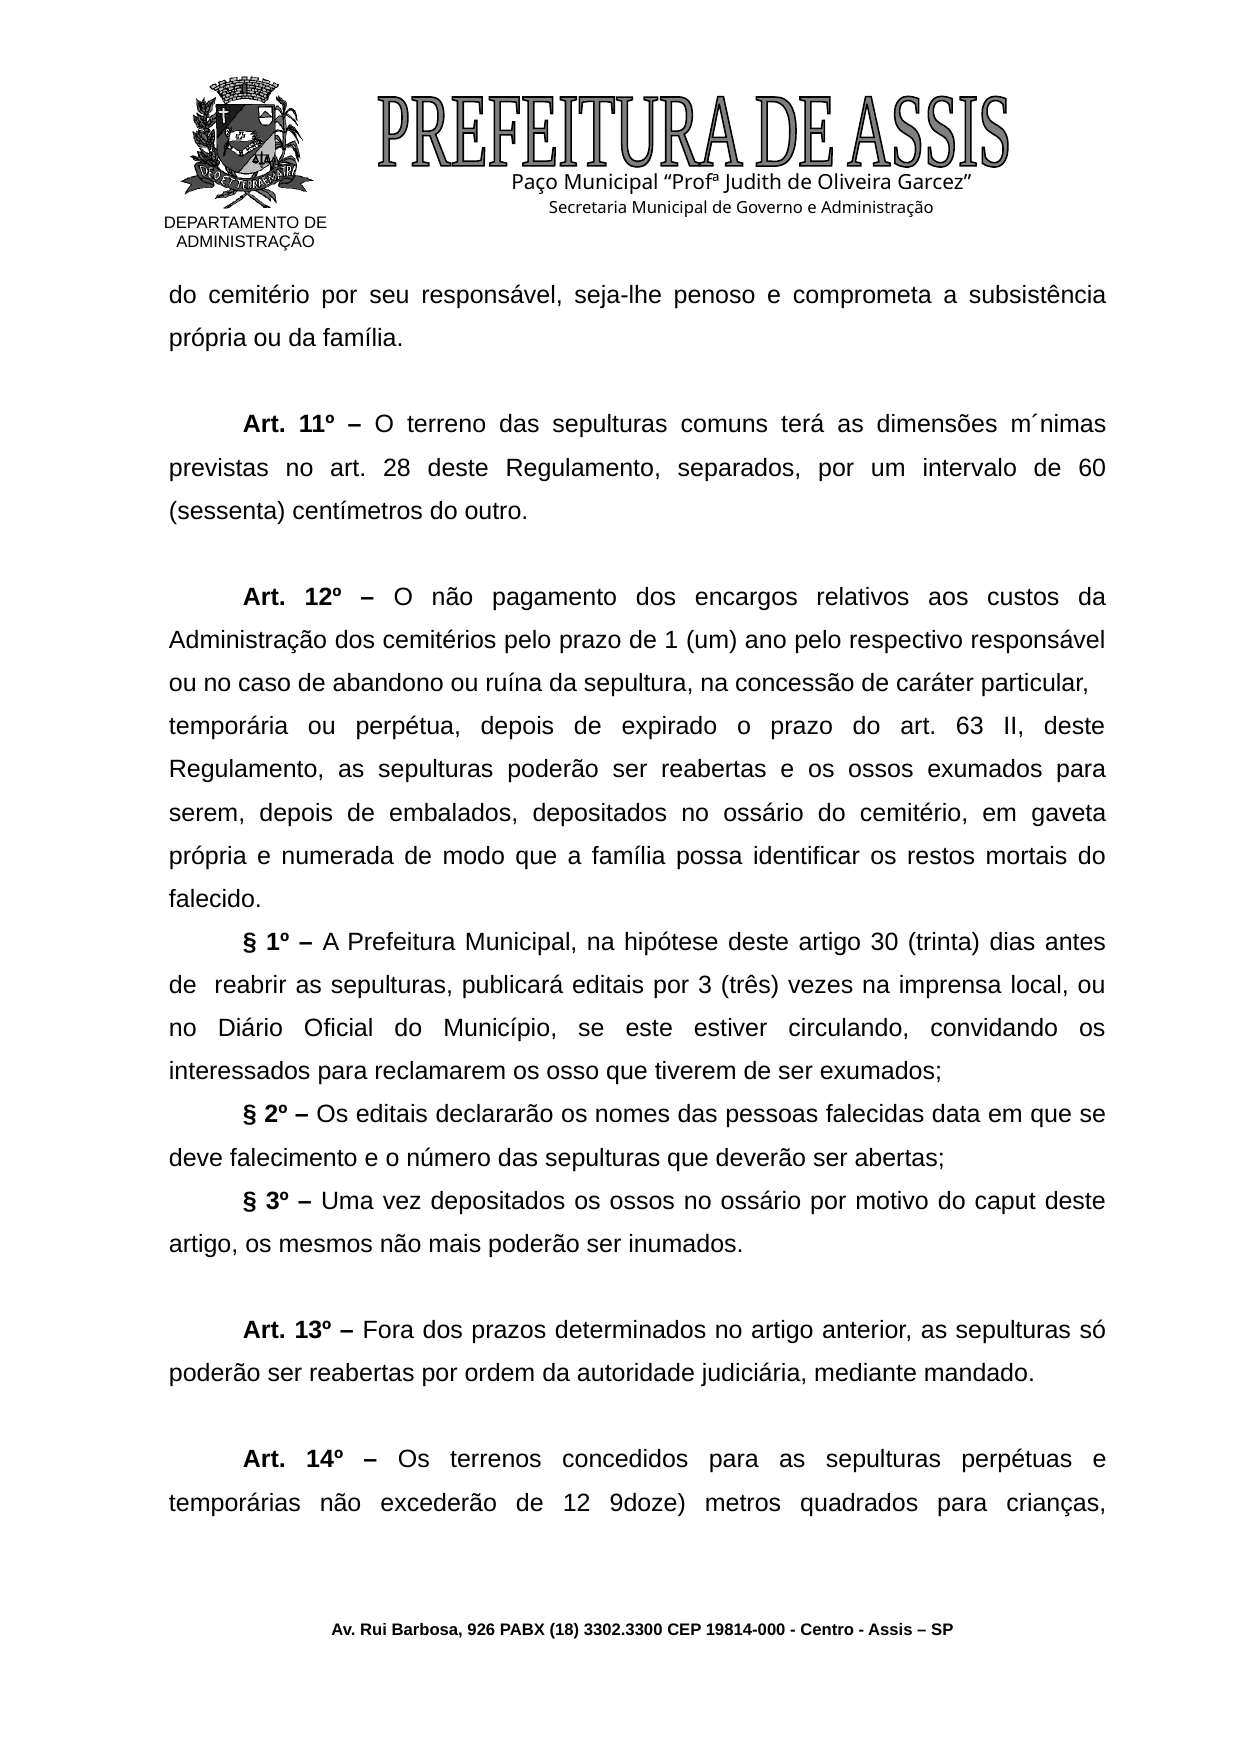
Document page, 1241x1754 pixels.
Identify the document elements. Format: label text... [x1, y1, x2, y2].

text Art. 11º – O terreno das sepulturas comuns terá as dimensões m´nimas previstas no art. 28 deste Regulamento, separados, por um intervalo de 60 (sessenta) centímetros do outro. [169, 409, 1107, 524]
text Art. 13º – Fora dos prazos determinados no artigo anterior, as sepulturas só poderão ser reabertas por ordem da autoridade judiciária, mediante mandado. [169, 1315, 1107, 1387]
text § 1º – A Prefeitura Municipal, na hipótese deste artigo 30 (trinta) dias antes de reabrir as sepulturas, publicará editais por 3 (três) vezes na imprensa local, ou no Diário Oficial do Município, se este estiver circulando, convidando os interessados para reclamarem os osso que tiverem de ser exumados; [169, 927, 1107, 1085]
text Art. 12º – O não pagamento dos encargos relativos aos custos da Administração dos cemitérios pelo prazo de 1 (um) ano pelo respectivo responsável ou no caso de abandono ou ruína da sepultura, na concessão de caráter particular, [169, 582, 1107, 697]
text temporária ou perpétua, depois de expirado o prazo do art. 63 II, deste Regulamento, as sepulturas poderão ser reabertas e os ossos exumados para serem, depois de embalados, depositados no ossário do cemitério, em gaveta própria e numerada de modo que a família possa identificar os restos mortais do falecido. [169, 711, 1107, 912]
text do cemitério por seu responsável, seja-lhe penoso e comprometa a subsistência própria ou da família. [169, 280, 1107, 352]
text § 3º – Uma vez depositados os ossos no ossário por motivo do caput deste artigo, os mesmos não mais poderão ser inumados. [169, 1186, 1107, 1257]
text § 2º – Os editais declararão os nomes das pessoas falecidas data em que se deve falecimento e o número das sepulturas que deverão ser abertas; [169, 1099, 1107, 1171]
text Art. 14º – Os terrenos concedidos para as sepulturas perpétuas e temporárias não excederão de 12 9doze) metros quadrados para crianças, [169, 1444, 1107, 1516]
